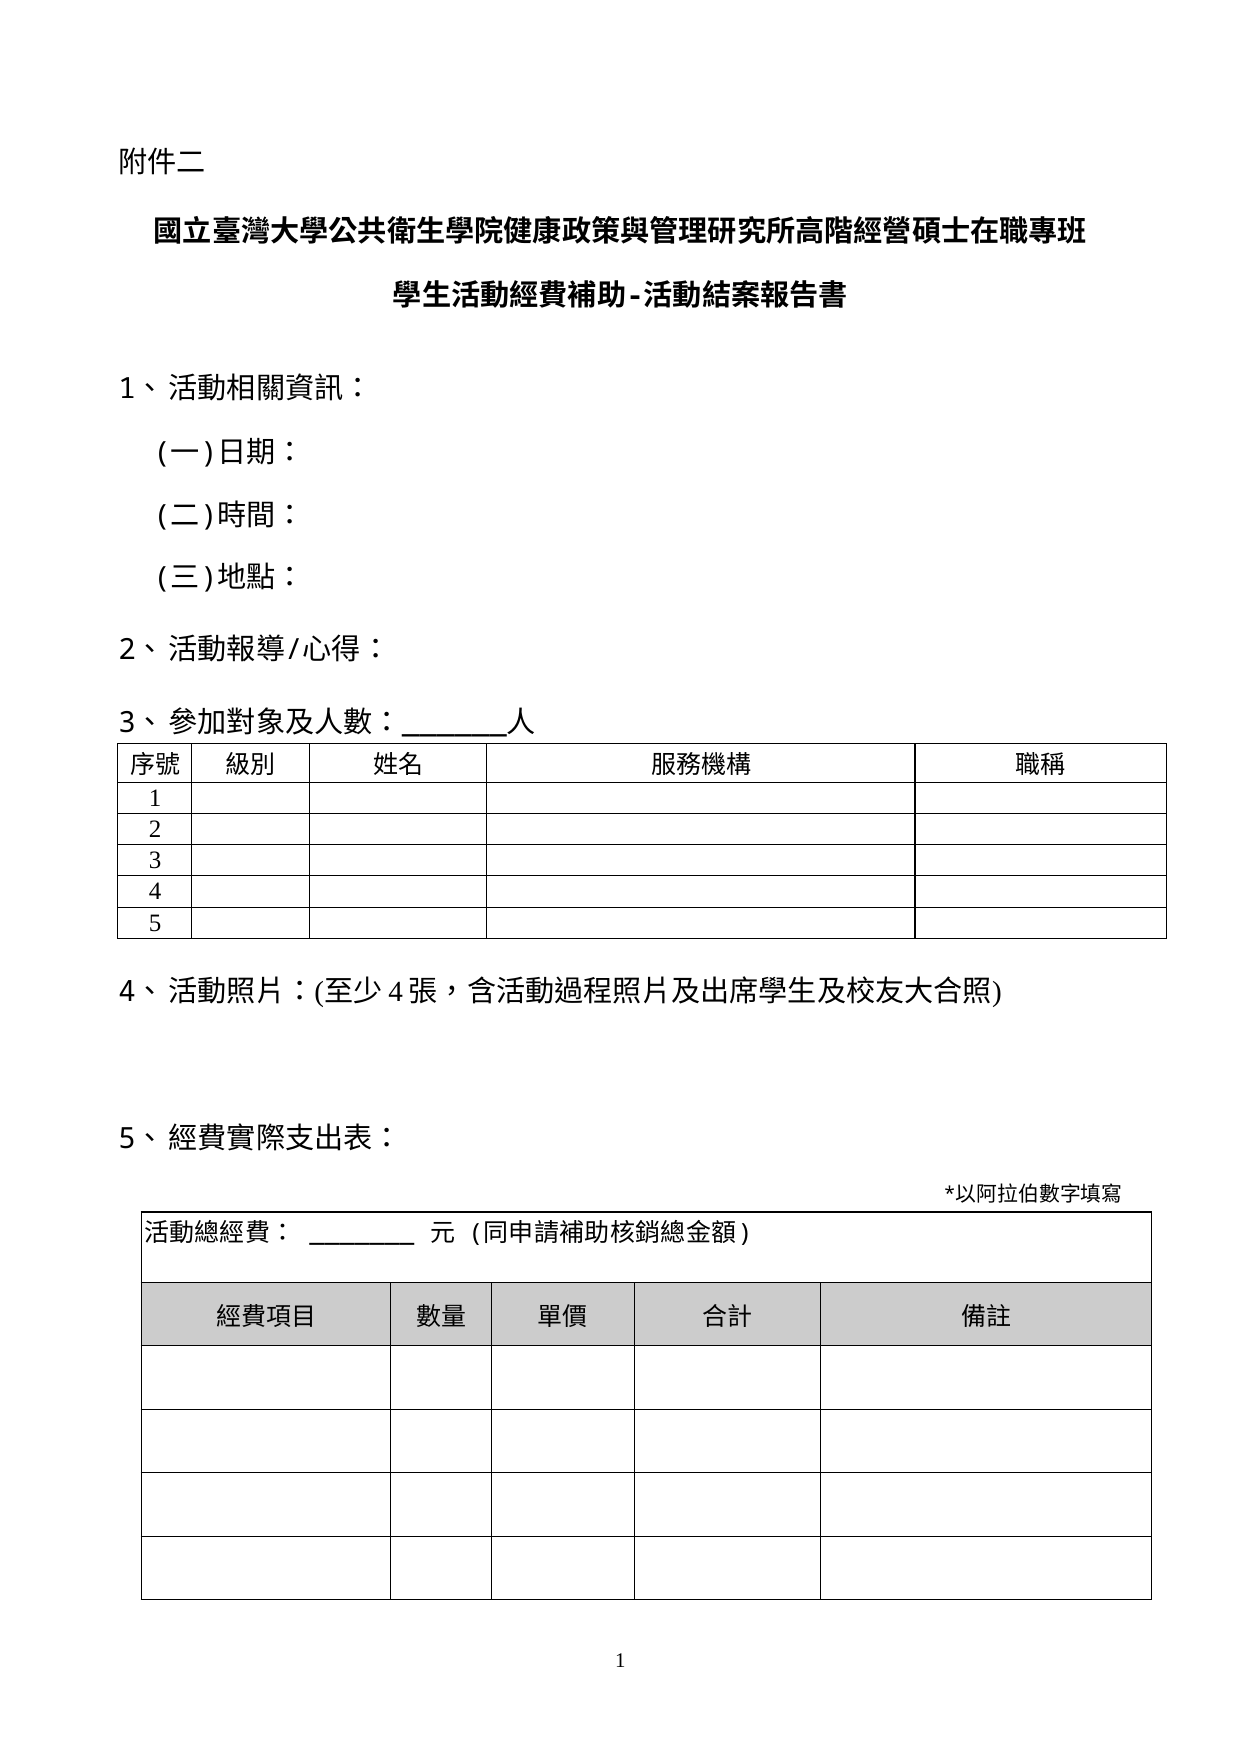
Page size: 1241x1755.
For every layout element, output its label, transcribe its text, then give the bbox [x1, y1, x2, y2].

table_cell [192, 814, 309, 844]
table_cell 經費項目 [142, 1283, 390, 1345]
table_cell [492, 1410, 634, 1472]
table_header 職稱 [916, 744, 1166, 782]
text 學生活動經費補助-活動結案報告書 [118, 271, 1122, 314]
table_header 服務機構 [487, 744, 914, 782]
table_cell [821, 1346, 1151, 1409]
list 參加對象及人數：______人 [118, 691, 1122, 743]
table_cell [916, 814, 1166, 844]
table_cell [821, 1473, 1151, 1536]
table_cell [821, 1410, 1151, 1472]
table_cell [391, 1346, 491, 1409]
table_cell [310, 876, 486, 907]
table_cell [487, 783, 914, 813]
table_cell 單價 [492, 1283, 634, 1345]
table_cell [192, 908, 309, 938]
table_cell 數量 [391, 1283, 491, 1345]
table_cell 備註 [821, 1283, 1151, 1345]
table_header 活動總經費： _______ 元 (同申請補助核銷總金額) (以下欄位依實際申請核銷金額填寫) [142, 1213, 1151, 1282]
table_cell [391, 1473, 491, 1536]
table_cell [635, 1473, 820, 1536]
table_header 姓名 [310, 744, 486, 782]
table_cell [487, 908, 914, 938]
table_cell [142, 1473, 390, 1536]
table_cell 2 [118, 814, 191, 844]
text 國立臺灣大學公共衛生學院健康政策與管理研究所高階經營碩士在職專班 [118, 208, 1122, 250]
table_cell [492, 1537, 634, 1599]
table_cell [916, 783, 1166, 813]
list 活動相關資訊： [118, 356, 1122, 408]
table_cell [391, 1410, 491, 1472]
table_cell [635, 1346, 820, 1409]
table_cell [192, 783, 309, 813]
list 經費實際支出表： [118, 1107, 1122, 1159]
table_cell [142, 1410, 390, 1472]
table_cell [916, 908, 1166, 938]
text *以阿拉伯數字填寫 [168, 1159, 1122, 1211]
table_cell 4 [118, 876, 191, 907]
table_cell [916, 845, 1166, 875]
list 活動報導/心得：(250字以上) [118, 617, 1122, 669]
table_header 級別 [192, 744, 309, 782]
table_cell [487, 876, 914, 907]
text (二)時間： [118, 471, 1122, 533]
table_cell [487, 814, 914, 844]
table_cell [310, 814, 486, 844]
table_cell [192, 845, 309, 875]
table_cell [310, 845, 486, 875]
table_cell 1 [118, 783, 191, 813]
table_cell [492, 1473, 634, 1536]
table_cell 3 [118, 845, 191, 875]
table_cell [487, 845, 914, 875]
table_cell [310, 908, 486, 938]
table_cell [142, 1346, 390, 1409]
table_cell [821, 1537, 1151, 1599]
table_cell [916, 876, 1166, 907]
table_cell [192, 876, 309, 907]
table_cell [635, 1537, 820, 1599]
text 附件二 [118, 118, 1122, 181]
table_cell [635, 1410, 820, 1472]
table_cell 合計 [635, 1283, 820, 1345]
table_cell 5 [118, 908, 191, 938]
table_cell [492, 1346, 634, 1409]
table_cell [391, 1537, 491, 1599]
table_cell [142, 1537, 390, 1599]
table_cell [310, 783, 486, 813]
text (三)地點： [118, 533, 1122, 596]
table_header 序號 [118, 744, 191, 782]
list 活動照片：(至少4張，含活動過程照片及出席學生及校友大合照) [118, 960, 1122, 1012]
text (一)日期： [118, 408, 1122, 471]
